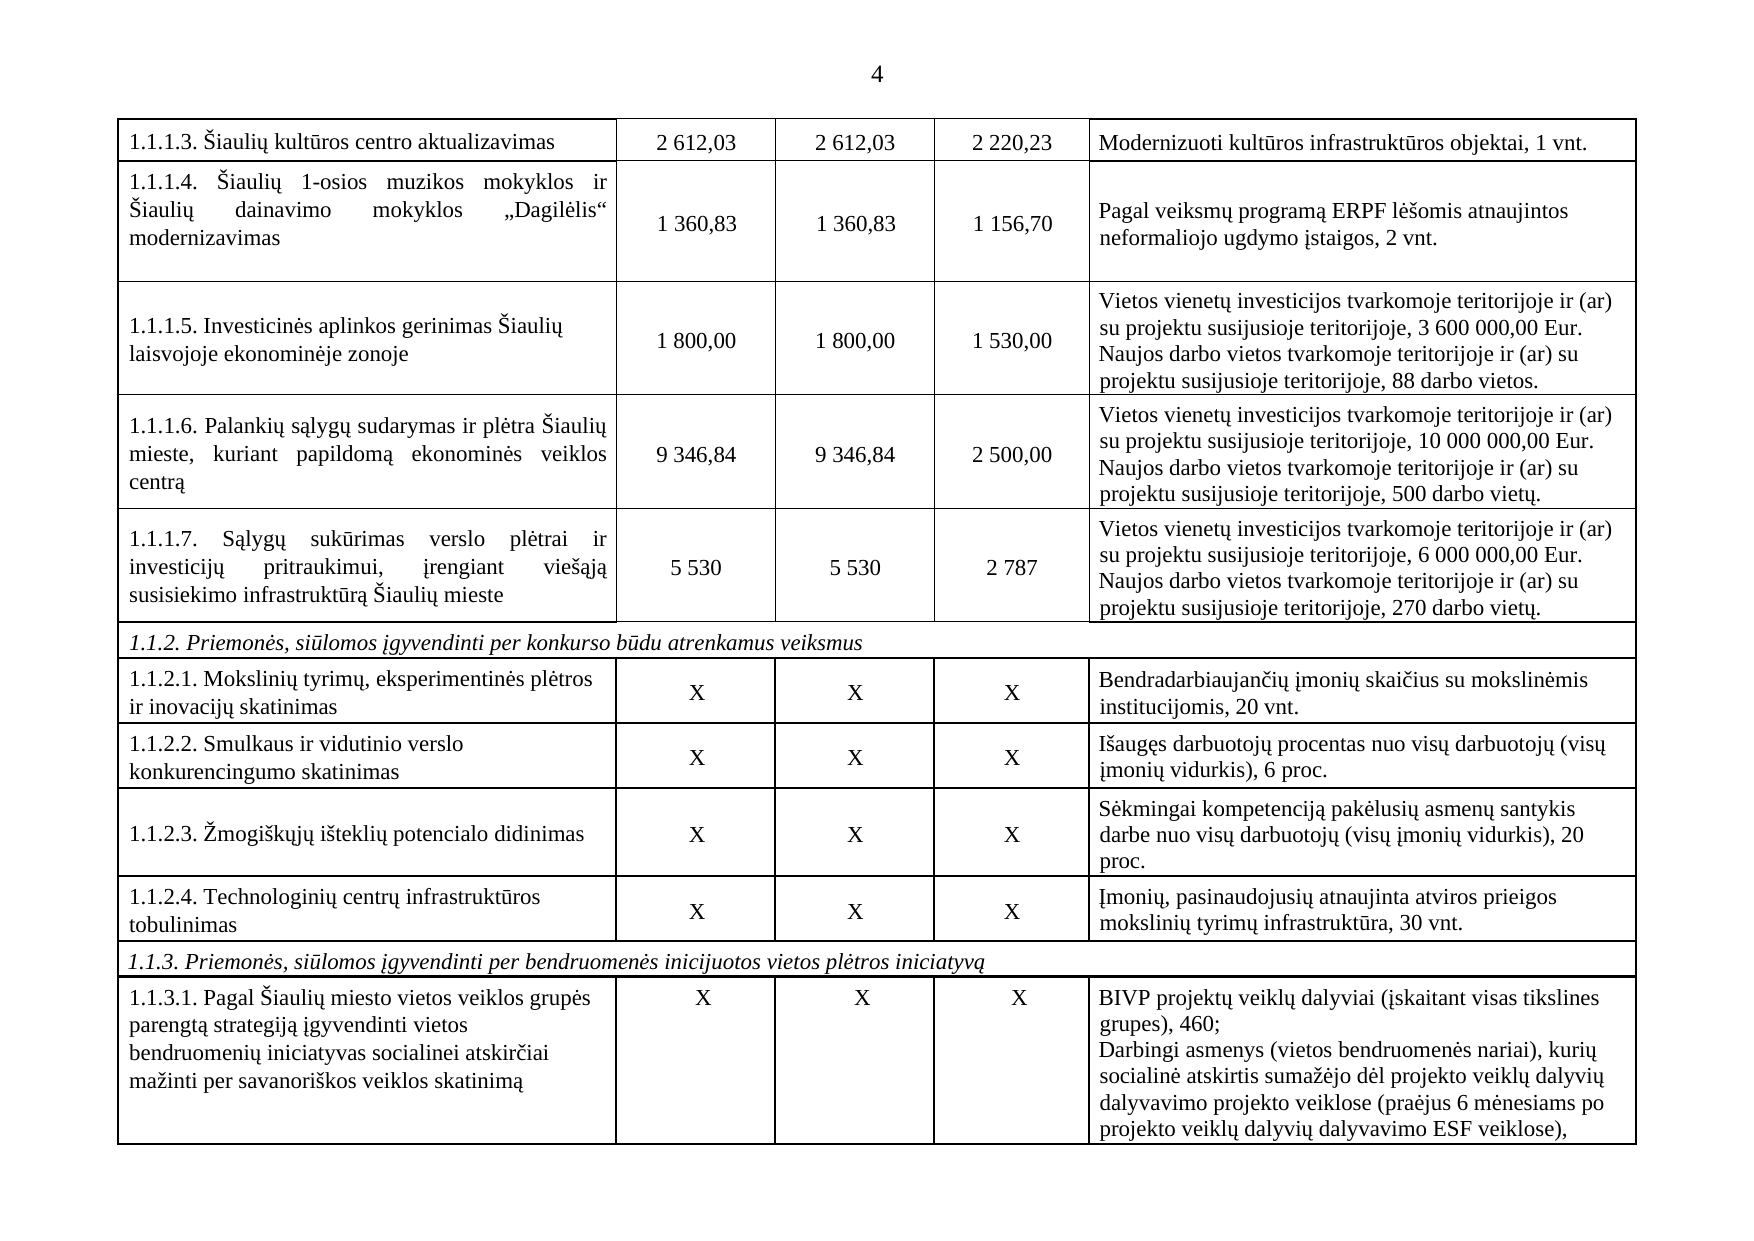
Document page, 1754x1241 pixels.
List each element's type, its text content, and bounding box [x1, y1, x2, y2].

table_cell 9 346,84 [776, 395, 934, 508]
table_cell 1 800,00 [776, 282, 934, 394]
table_cell X [776, 724, 933, 787]
table_cell Vietos vienetų investicijos tvarkomoje teritorijoje ir (ar) su projektu susijusioje teritorijoje, 3 600 000,00 Eur. Naujos darbo vietos tvarkomoje teritorijoje ir (ar) su projektu susijusioje teritorijoje, 88 darbo vietos. [1090, 282, 1635, 394]
table_cell Modernizuoti kultūros infrastruktūros objektai, 1 vnt. [1090, 120, 1635, 160]
table_cell 5 530 [776, 509, 934, 621]
table_cell Vietos vienetų investicijos tvarkomoje teritorijoje ir (ar) su projektu susijusioje teritorijoje, 6 000 000,00 Eur. Naujos darbo vietos tvarkomoje teritorijoje ir (ar) su projektu susijusioje teritorijoje, 270 darbo vietų. [1090, 509, 1635, 621]
table_cell 1.1.1.6. Palankių sąlygų sudarymas ir plėtra Šiaulių mieste, kuriant papildomą ekonominės veiklos centrą [119, 395, 616, 508]
table_cell X [617, 978, 774, 1143]
table_cell 1 530,00 [935, 282, 1089, 394]
table_cell 2 220,23 [935, 119, 1089, 160]
table_cell 1.1.2.4. Technologinių centrų infrastruktūros tobulinimas [119, 877, 615, 940]
table_cell X [935, 978, 1088, 1143]
table_cell 1 360,83 [776, 161, 934, 281]
table_cell 1.1.1.5. Investicinės aplinkos gerinimas Šiaulių laisvojoje ekonominėje zonoje [119, 282, 616, 394]
table_cell 1 360,83 [617, 161, 775, 281]
table_cell X [776, 877, 933, 940]
table_cell 1.1.1.4. Šiaulių 1-osios muzikos mokyklos ir Šiaulių dainavimo mokyklos „Dagilėlis“ modernizavimas [119, 162, 616, 281]
table_cell Sėkmingai kompetenciją pakėlusių asmenų santykis darbe nuo visų darbuotojų (visų įmonių vidurkis), 20 proc. [1090, 789, 1635, 875]
table_cell 1.1.2. Priemonės, siūlomos įgyvendinti per konkurso būdu atrenkamus veiksmus [119, 622, 1635, 657]
table_cell 1 156,70 [935, 161, 1089, 281]
table_cell X [617, 877, 774, 940]
table_cell Bendradarbiaujančių įmonių skaičius su mokslinėmis institucijomis, 20 vnt. [1090, 659, 1635, 722]
table_cell 5 530 [617, 509, 775, 621]
table_cell 1.1.3.1. Pagal Šiaulių miesto vietos veiklos grupės parengtą strategiją įgyvendinti vietos bendruomenių iniciatyvas socialinei atskirčiai mažinti per savanoriškos veiklos skatinimą [119, 978, 615, 1143]
table_cell X [935, 789, 1088, 875]
table_cell X [935, 659, 1088, 722]
table_cell Vietos vienetų investicijos tvarkomoje teritorijoje ir (ar) su projektu susijusioje teritorijoje, 10 000 000,00 Eur. Naujos darbo vietos tvarkomoje teritorijoje ir (ar) su projektu susijusioje teritorijoje, 500 darbo vietų. [1090, 395, 1635, 508]
table_cell 1.1.2.2. Smulkaus ir vidutinio verslo konkurencingumo skatinimas [119, 724, 615, 787]
table_cell BIVP projektų veiklų dalyviai (įskaitant visas tikslines grupes), 460; Darbingi asmenys (vietos bendruomenės nariai), kurių socialinė atskirtis sumažėjo dėl projekto veiklų dalyvių dalyvavimo projekto veiklose (praėjus 6 mėnesiams po projekto veiklų dalyvių dalyvavimo ESF veiklose), [1090, 978, 1635, 1143]
table_cell 1.1.1.3. Šiaulių kultūros centro aktualizavimas [119, 120, 616, 160]
table_cell X [617, 789, 774, 875]
table_cell X [776, 978, 933, 1143]
table_cell 1.1.2.3. Žmogiškųjų išteklių potencialo didinimas [119, 789, 615, 875]
table_cell Įmonių, pasinaudojusių atnaujinta atviros prieigos mokslinių tyrimų infrastruktūra, 30 vnt. [1090, 877, 1635, 940]
table_cell 2 500,00 [935, 395, 1089, 508]
table_cell 2 612,03 [776, 119, 934, 160]
table_cell 1 800,00 [617, 282, 775, 394]
table_cell 1.1.2.1. Mokslinių tyrimų, eksperimentinės plėtros ir inovacijų skatinimas [119, 659, 615, 722]
table_cell X [617, 659, 774, 722]
table_cell X [776, 789, 933, 875]
table_cell 1.1.3. Priemonės, siūlomos įgyvendinti per bendruomenės inicijuotos vietos plėtros iniciatyvą [119, 942, 1635, 975]
table_cell Pagal veiksmų programą ERPF lėšomis atnaujintos neformaliojo ugdymo įstaigos, 2 vnt. [1090, 162, 1635, 281]
table_cell 9 346,84 [617, 395, 775, 508]
table_cell X [776, 659, 933, 722]
table_cell X [935, 877, 1088, 940]
table_cell X [617, 724, 774, 787]
table_cell Išaugęs darbuotojų procentas nuo visų darbuotojų (visų įmonių vidurkis), 6 proc. [1090, 724, 1635, 787]
table_cell 2 612,03 [617, 119, 775, 160]
table_cell X [935, 724, 1088, 787]
table_cell 2 787 [935, 509, 1089, 621]
table_cell 1.1.1.7. Sąlygų sukūrimas verslo plėtrai ir investicijų pritraukimui, įrengiant viešąją susisiekimo infrastruktūrą Šiaulių mieste [119, 509, 616, 621]
